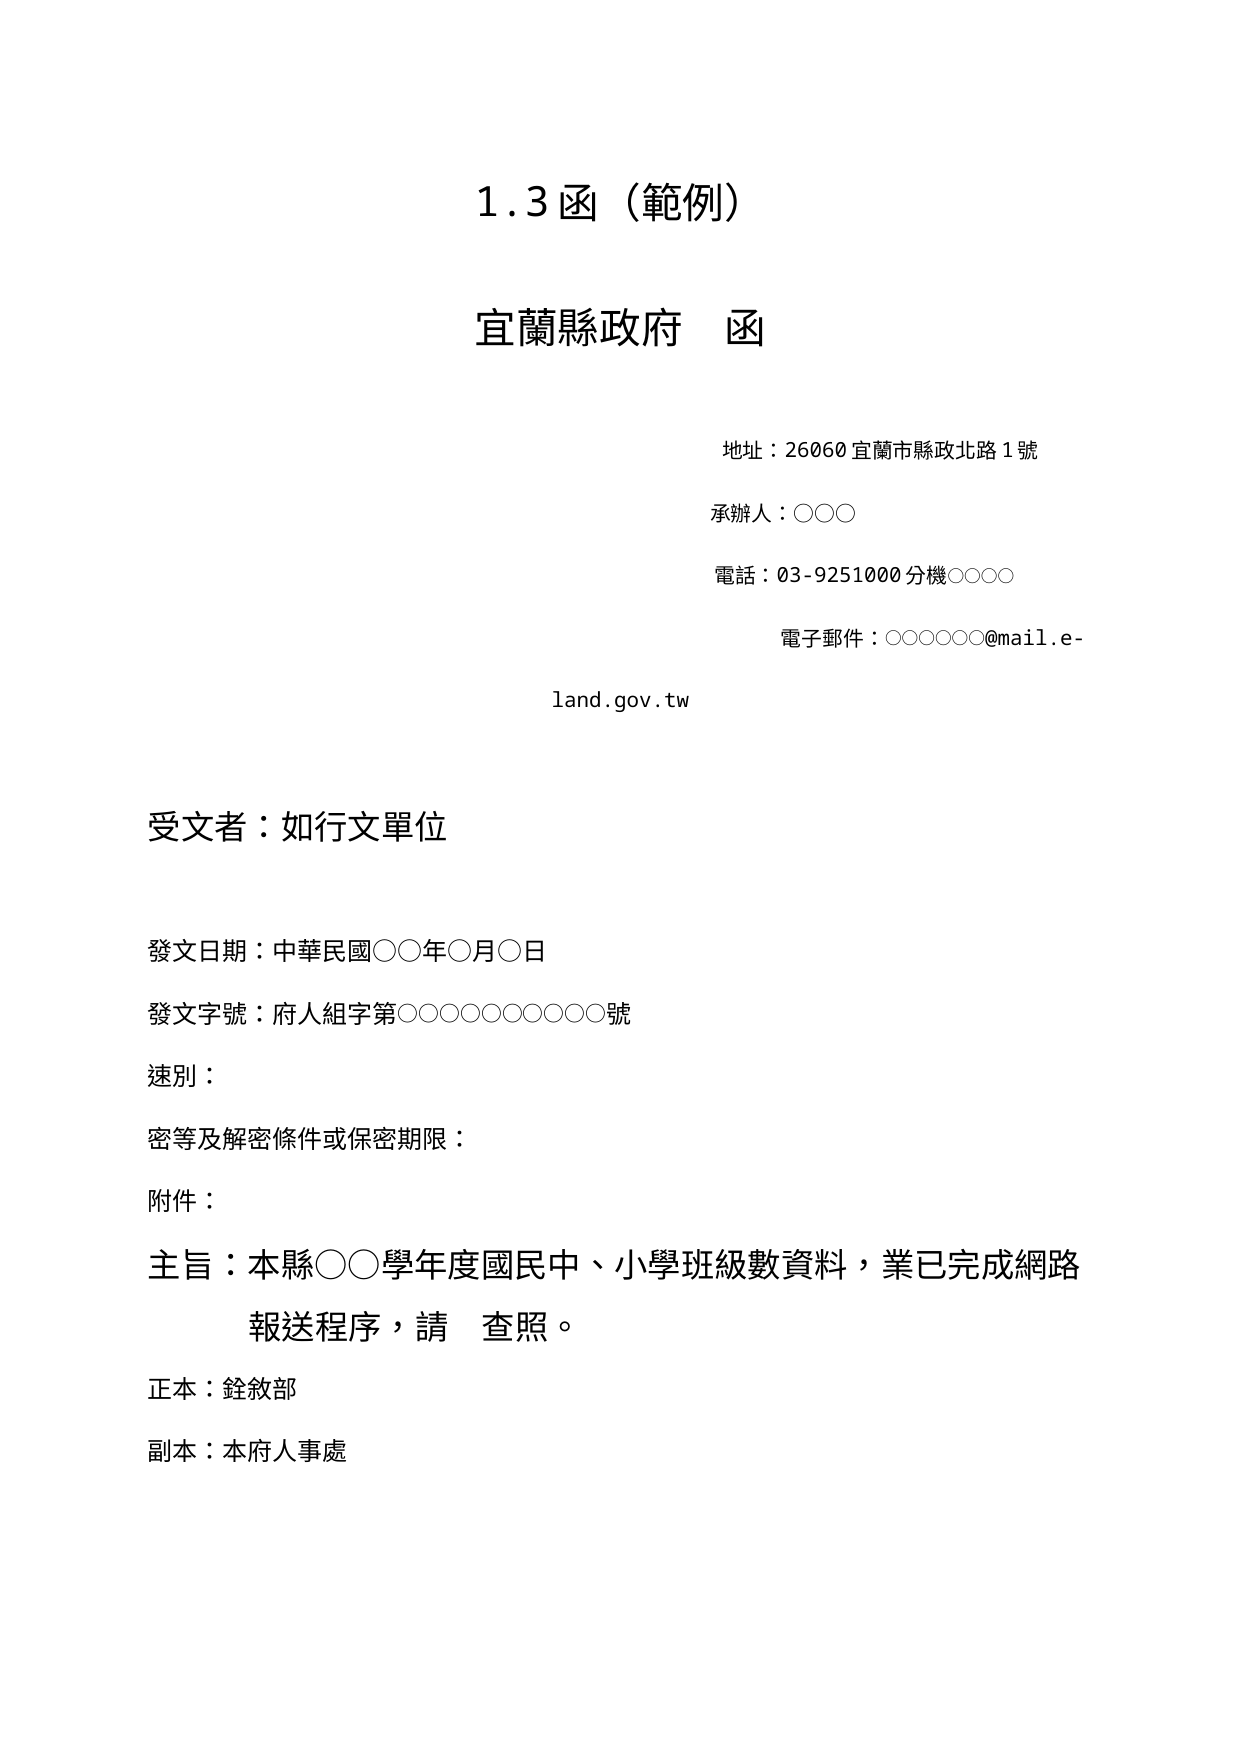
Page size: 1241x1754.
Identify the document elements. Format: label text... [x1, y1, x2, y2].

text 宜蘭縣政府 函 [148, 283, 1092, 346]
text 地址：26060宜蘭市縣政北路1號 承辦人：○○○ 電話：03-9251000分機○○○○ 電子郵件：○○○○○○@mail.e-land.gov.tw [148, 346, 1092, 783]
text 1.3函（範例） [148, 158, 1092, 221]
text 主旨：本縣○○學年度國民中、小學班級數資料，業已完成網路報送程序，請 查照。 [148, 1221, 1092, 1346]
text 發文日期：中華民國○○年○月○日 發文字號：府人組字第○○○○○○○○○○號 速別： 密等及解密條件或保密期限： 附件： [148, 908, 1092, 1221]
text 受文者：如行文單位 [148, 783, 1092, 846]
text 正本：銓敘部 [148, 1346, 1092, 1408]
text 副本：本府人事處 [148, 1408, 1092, 1471]
